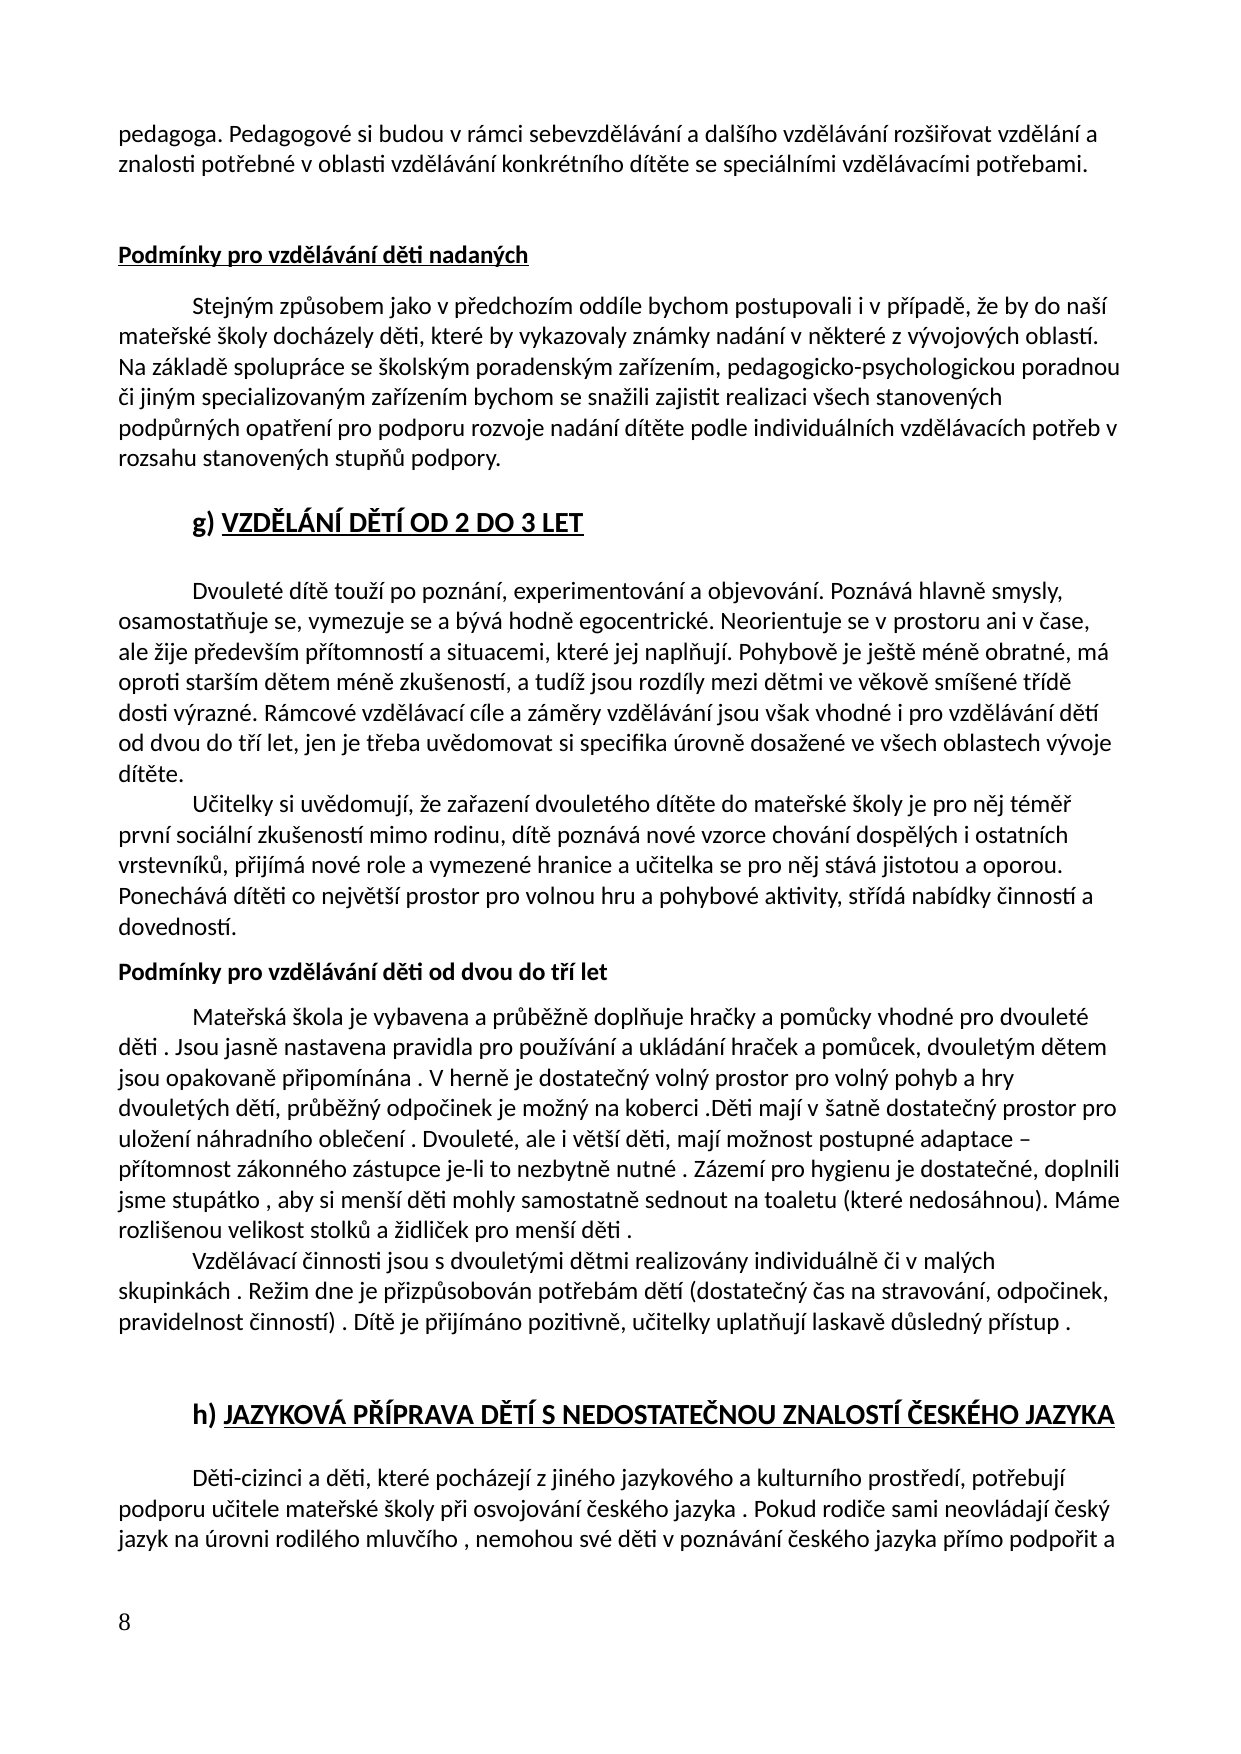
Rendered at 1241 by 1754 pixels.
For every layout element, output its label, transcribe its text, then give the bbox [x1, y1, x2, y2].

text Podmínky pro vzdělávání děti od dvou do tří let [118, 956, 1122, 986]
text Podmínky pro vzdělávání děti nadaných [118, 239, 1122, 269]
text Mateřská škola je vybavena a průběžně doplňuje hračky a pomůcky vhodné pro dvouleté děti . Jsou jasně nastavena pravidla pro používání a ukládání hraček a pomůcek, dvouletým dětem jsou opakovaně připomínána . V herně je dostatečný volný prostor pro volný pohyb a hry dvouletých dětí, průběžný odpočinek je možný na koberci .Děti mají v šatně dostatečný prostor pro uložení náhradního oblečení . Dvouleté, ale i větší děti, mají možnost postupné adaptace – přítomnost zákonného zástupce je-li to nezbytně nutné . Zázemí pro hygienu je dostatečné, doplnili jsme stupátko , aby si menší děti mohly samostatně sednout na toaletu (které nedosáhnou). Máme rozlišenou velikost stolků a židliček pro menší děti . Vzdělávací činnosti jsou s dvouletými dětmi realizovány individuálně či v malých skupinkách . Režim dne je přizpůsobován potřebám dětí (dostatečný čas na stravování, odpočinek, pravidelnost činností) . Dítě je přijímáno pozitivně, učitelky uplatňují laskavě důsledný přístup . [118, 1001, 1122, 1337]
text pedagoga. Pedagogové si budou v rámci sebevzdělávání a dalšího vzdělávání rozšiřovat vzdělání a znalosti potřebné v oblasti vzdělávání konkrétního dítěte se speciálními vzdělávacími potřebami. [118, 118, 1122, 179]
text Stejným způsobem jako v předchozím oddíle bychom postupovali i v případě, že by do naší mateřské školy docházely děti, které by vykazovaly známky nadání v některé z vývojových oblastí. Na základě spolupráce se školským poradenským zařízením, pedagogicko-psychologickou poradnou či jiným specializovaným zařízením bychom se snažili zajistit realizaci všech stanovených podpůrných opatření pro podporu rozvoje nadání dítěte podle individuálních vzdělávacích potřeb v rozsahu stanovených stupňů podpory. [118, 290, 1122, 473]
text Děti-cizinci a děti, které pocházejí z jiného jazykového a kulturního prostředí, potřebují podporu učitele mateřské školy při osvojování českého jazyka . Pokud rodiče sami neovládají český jazyk na úrovni rodilého mluvčího , nemohou své děti v poznávání českého jazyka přímo podpořit a [118, 1462, 1122, 1554]
text Učitelky si uvědomují, že zařazení dvouletého dítěte do mateřské školy je pro něj téměř první sociální zkušeností mimo rodinu, dítě poznává nové vzorce chování dospělých i ostatních vrstevníků, přijímá nové role a vymezené hranice a učitelka se pro něj stává jistotou a oporou. Ponechává dítěti co největší prostor pro volnou hru a pohybové aktivity, střídá nabídky činností a dovedností. [118, 788, 1122, 941]
text g) VZDĚLÁNÍ DĚTÍ OD 2 DO 3 LET [118, 504, 1122, 539]
text h) JAZYKOVÁ PŘÍPRAVA DĚTÍ S NEDOSTATEČNOU ZNALOSTÍ ČESKÉHO JAZYKA [118, 1396, 1122, 1432]
text Dvouleté dítě touží po poznání, experimentování a objevování. Poznává hlavně smysly, osamostatňuje se, vymezuje se a bývá hodně egocentrické. Neorientuje se v prostoru ani v čase, ale žije především přítomností a situacemi, které jej naplňují. Pohybově je ještě méně obratné, má oproti starším dětem méně zkušeností, a tudíž jsou rozdíly mezi dětmi ve věkově smíšené třídě dosti výrazné. Rámcové vzdělávací cíle a záměry vzdělávání jsou však vhodné i pro vzdělávání dětí od dvou do tří let, jen je třeba uvědomovat si specifika úrovně dosažené ve všech oblastech vývoje dítěte. [118, 575, 1122, 788]
